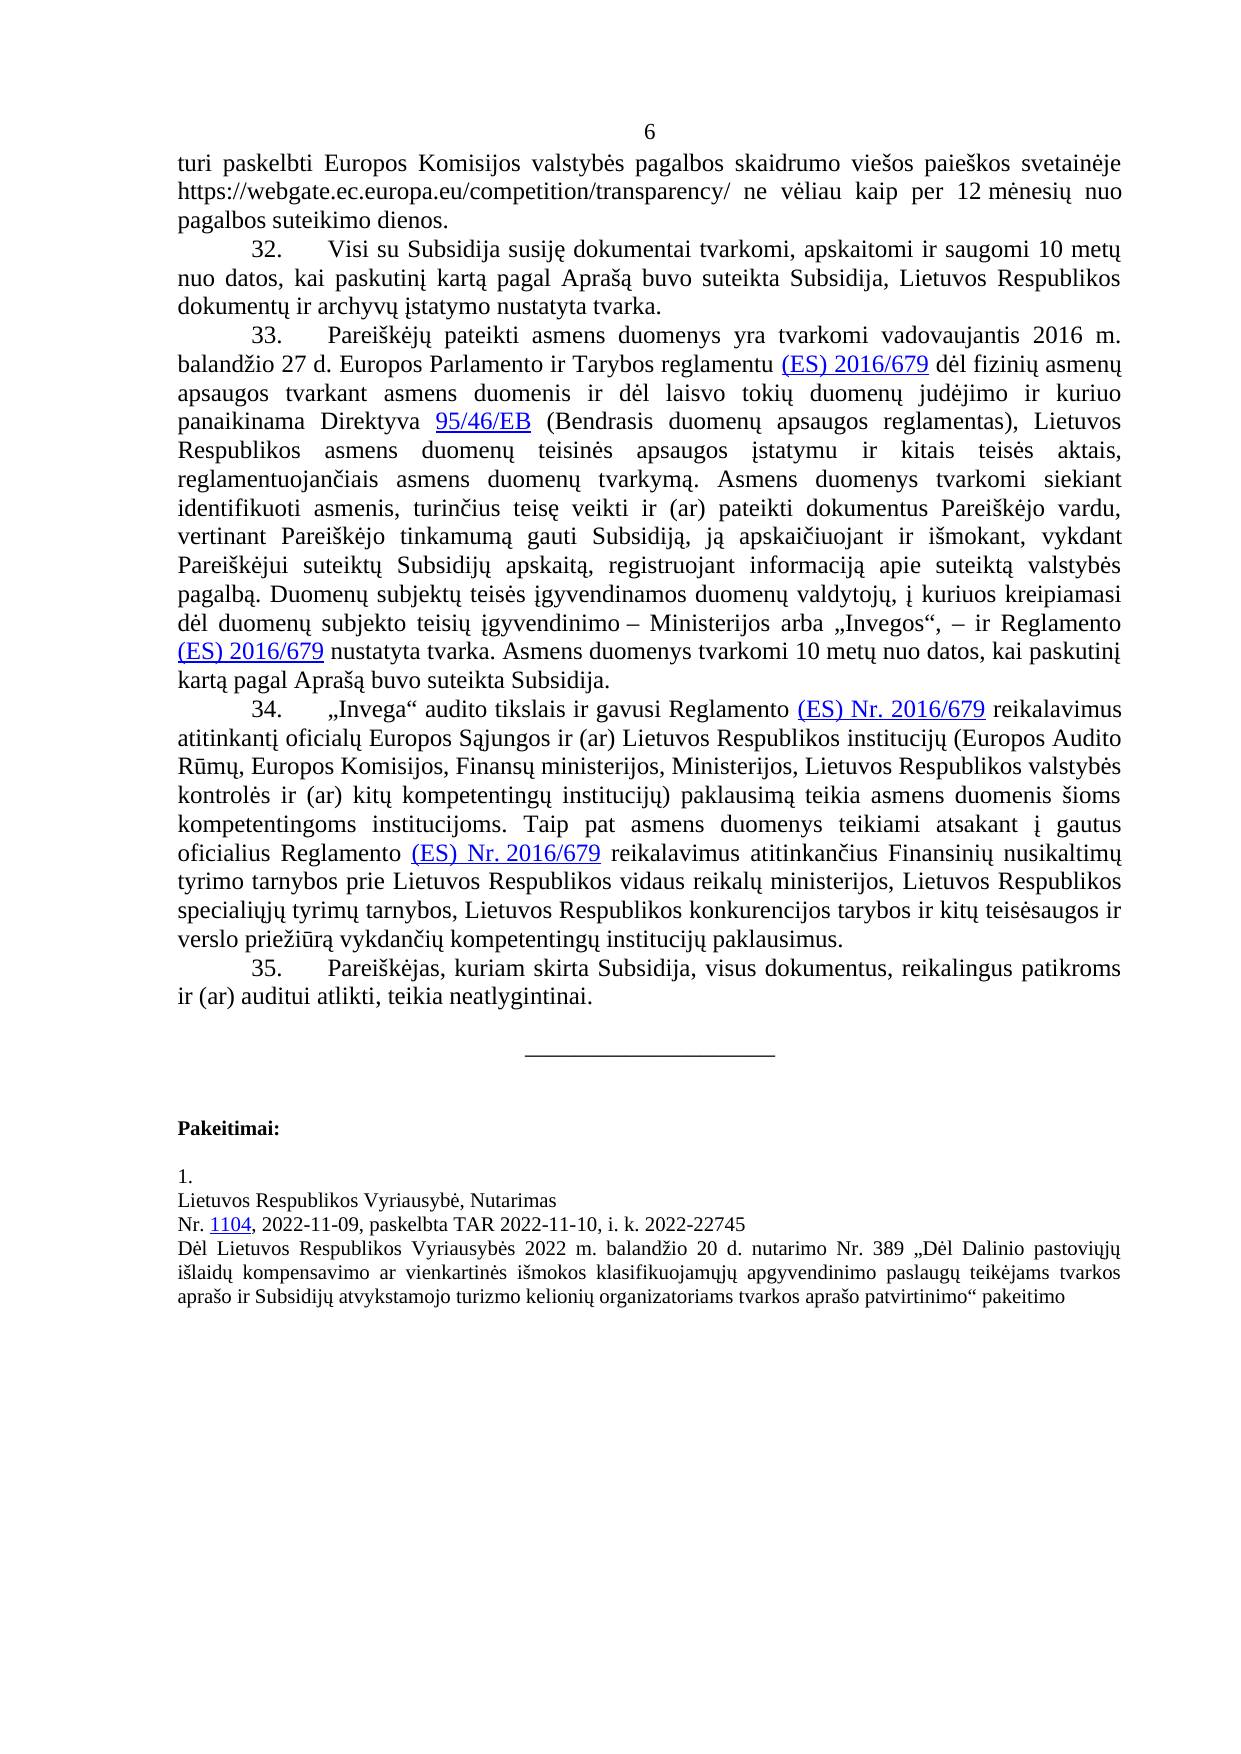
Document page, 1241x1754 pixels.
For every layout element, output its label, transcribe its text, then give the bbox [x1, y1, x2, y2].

text 35. Pareiškėjas, kuriam skirta Subsidija, visus dokumentus, reikalingus patikroms ir (ar) auditui atlikti, teikia neatlygintinai. [177, 953, 1122, 1010]
text turi paskelbti Europos Komisijos valstybės pagalbos skaidrumo viešos paieškos svetainėje https://webgate.ec.europa.eu/competition/transparency/ ne vėliau kaip per 12 mėnesių nuo pagalbos suteikimo dienos. [177, 148, 1122, 234]
text 34. „Invega“ audito tikslais ir gavusi Reglamento (ES) Nr. 2016/679 reikalavimus atitinkantį oficialų Europos Sąjungos ir (ar) Lietuvos Respublikos institucijų (Europos Audito Rūmų, Europos Komisijos, Finansų ministerijos, Ministerijos, Lietuvos Respublikos valstybės kontrolės ir (ar) kitų kompetentingų institucijų) paklausimą teikia asmens duomenis šioms kompetentingoms institucijoms. Taip pat asmens duomenys teikiami atsakant į gautus oficialius Reglamento (ES) Nr. 2016/679 reikalavimus atitinkančius Finansinių nusikaltimų tyrimo tarnybos prie Lietuvos Respublikos vidaus reikalų ministerijos, Lietuvos Respublikos specialiųjų tyrimų tarnybos, Lietuvos Respublikos konkurencijos tarybos ir kitų teisėsaugos ir verslo priežiūrą vykdančių kompetentingų institucijų paklausimus. [177, 694, 1122, 953]
text Lietuvos Respublikos Vyriausybė, Nutarimas [177, 1188, 1122, 1212]
text Nr. 1104, 2022-11-09, paskelbta TAR 2022-11-10, i. k. 2022-22745 [177, 1212, 1122, 1236]
text Dėl Lietuvos Respublikos Vyriausybės 2022 m. balandžio 20 d. nutarimo Nr. 389 „Dėl Dalinio pastoviųjų išlaidų kompensavimo ar vienkartinės išmokos klasifikuojamųjų apgyvendinimo paslaugų teikėjams tvarkos aprašo ir Subsidijų atvykstamojo turizmo kelionių organizatoriams tvarkos aprašo patvirtinimo“ pakeitimo [177, 1236, 1122, 1308]
text 1. [177, 1164, 1122, 1188]
text –––––––––––––––––––– [177, 1039, 1122, 1068]
text 33. Pareiškėjų pateikti asmens duomenys yra tvarkomi vadovaujantis 2016 m. balandžio 27 d. Europos Parlamento ir Tarybos reglamentu (ES) 2016/679 dėl fizinių asmenų apsaugos tvarkant asmens duomenis ir dėl laisvo tokių duomenų judėjimo ir kuriuo panaikinama Direktyva 95/46/EB (Bendrasis duomenų apsaugos reglamentas), Lietuvos Respublikos asmens duomenų teisinės apsaugos įstatymu ir kitais teisės aktais, reglamentuojančiais asmens duomenų tvarkymą. Asmens duomenys tvarkomi siekiant identifikuoti asmenis, turinčius teisę veikti ir (ar) pateikti dokumentus Pareiškėjo vardu, vertinant Pareiškėjo tinkamumą gauti Subsidiją, ją apskaičiuojant ir išmokant, vykdant Pareiškėjui suteiktų Subsidijų apskaitą, registruojant informaciją apie suteiktą valstybės pagalbą. Duomenų subjektų teisės įgyvendinamos duomenų valdytojų, į kuriuos kreipiamasi dėl duomenų subjekto teisių įgyvendinimo – Ministerijos arba „Invegos“, – ir Reglamento (ES) 2016/679 nustatyta tvarka. Asmens duomenys tvarkomi 10 metų nuo datos, kai paskutinį kartą pagal Aprašą buvo suteikta Subsidija. [177, 320, 1122, 694]
text 32. Visi su Subsidija susiję dokumentai tvarkomi, apskaitomi ir saugomi 10 metų nuo datos, kai paskutinį kartą pagal Aprašą buvo suteikta Subsidija, Lietuvos Respublikos dokumentų ir archyvų įstatymo nustatyta tvarka. [177, 234, 1122, 320]
text Pakeitimai: [177, 1116, 1122, 1140]
